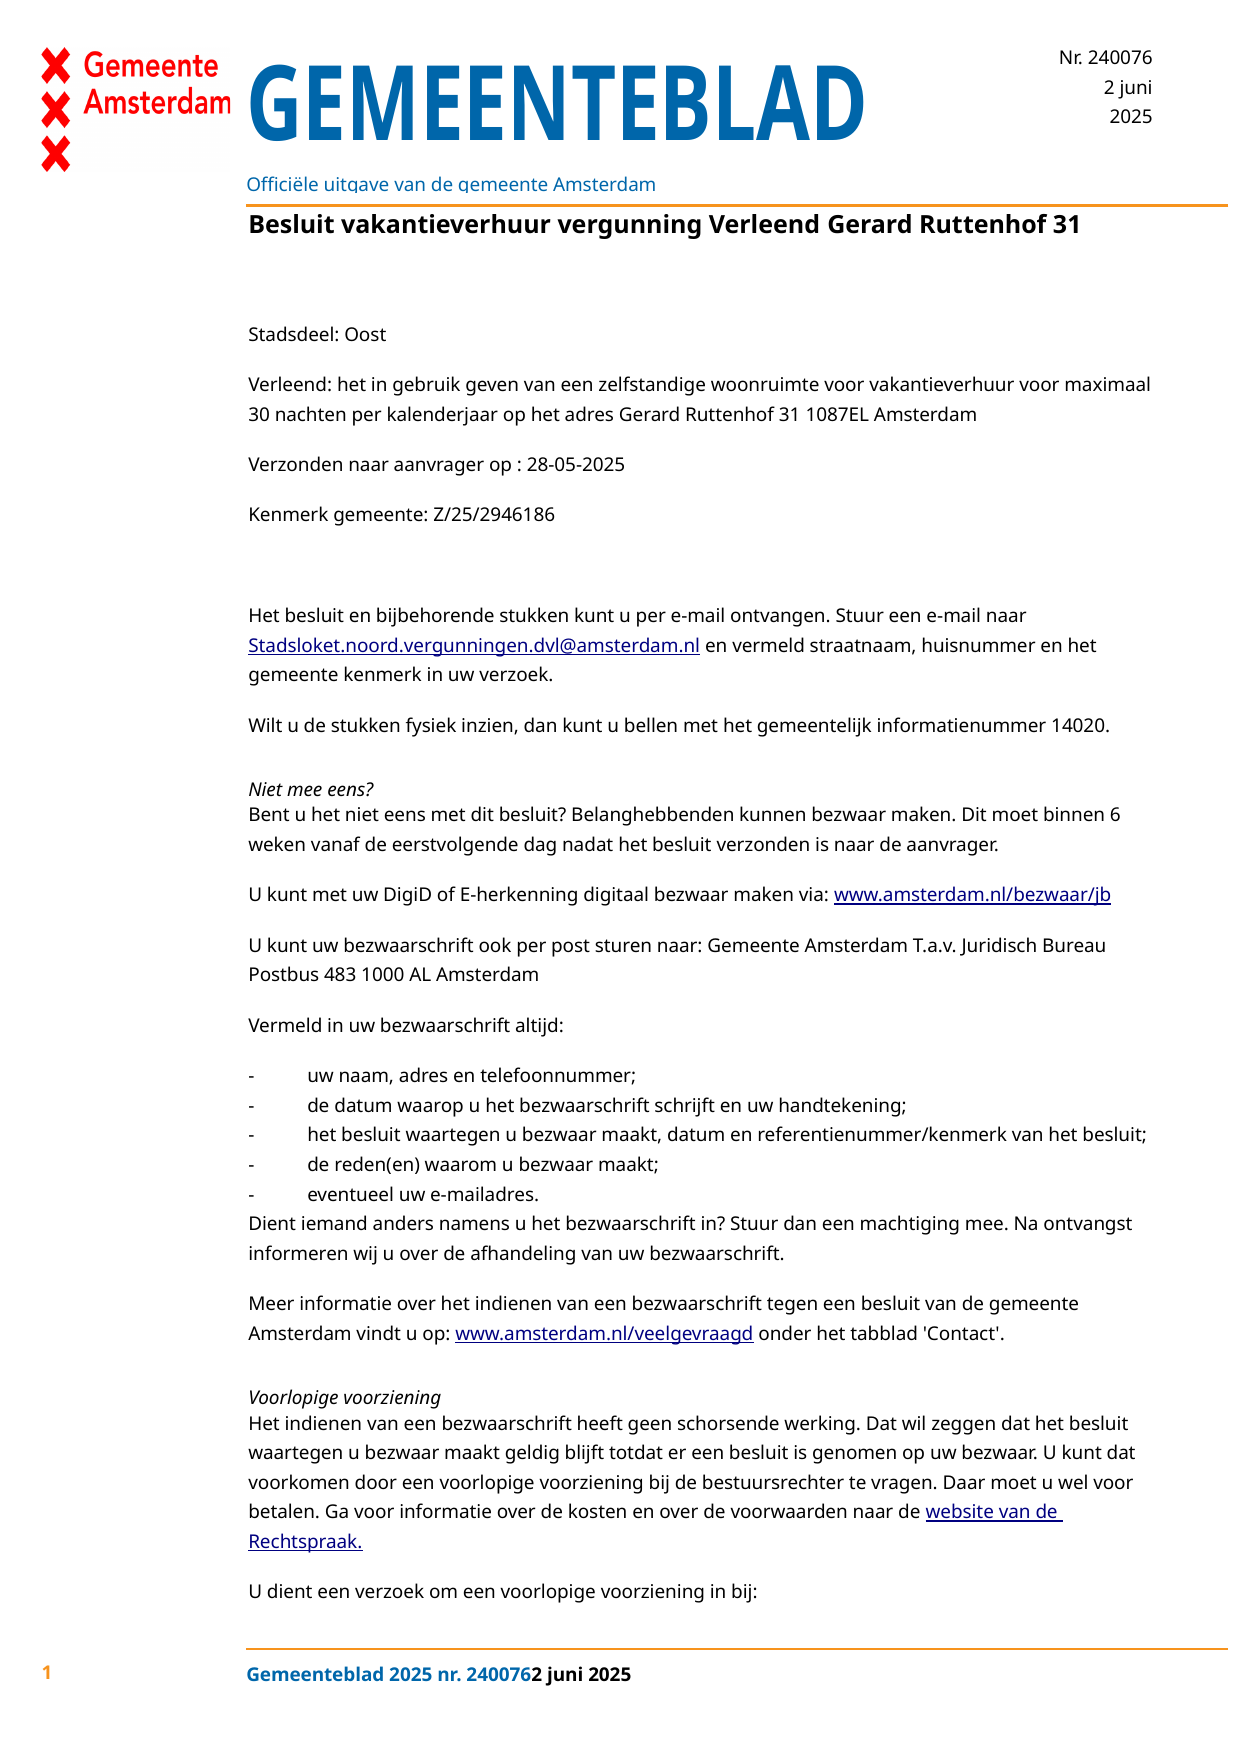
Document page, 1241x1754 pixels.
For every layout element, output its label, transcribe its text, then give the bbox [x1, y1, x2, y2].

text Verleend: het in gebruik geven van een zelfstandige woonruimte voor vakantieverhuur voor maximaal 30 nachten per kalenderjaar op het adres Gerard Ruttenhof 31 1087EL Amsterdam [248, 371, 1152, 426]
text Bent u het niet eens met dit besluit? Belanghebbenden kunnen bezwaar maken. Dit moet binnen 6 weken vanaf de eerstvolgende dag nadat het besluit verzonden is naar de aanvrager. [248, 802, 1152, 857]
text U kunt uw bezwaarschrift ook per post sturen naar: Gemeente Amsterdam T.a.v. Juridisch Bureau Postbus 483 1000 AL Amsterdam [248, 932, 1152, 987]
picture [41, 47, 231, 172]
text Besluit vakantieverhuur vergunning Verleend Gerard Ruttenhof 31 [248, 207, 1152, 241]
text Voorlopige voorziening [248, 1384, 1152, 1410]
list het besluit waartegen u bezwaar maakt, datum en referentienummer/kenmerk van het besluit; [248, 1122, 1152, 1147]
list de reden(en) waarom u bezwaar maakt; [248, 1151, 1152, 1177]
text Verzonden naar aanvrager op : 28-05-2025 [248, 451, 1152, 477]
list eventueel uw e-mailadres. [248, 1181, 1152, 1207]
text Kenmerk gemeente: Z/25/2946186 [248, 502, 1152, 527]
text Niet mee eens? [248, 776, 1152, 802]
text Het besluit en bijbehorende stukken kunt u per e-mail ontvangen. Stuur een e-mail naar Stadsloket.noord.vergunningen.dvl@amsterdam.nl en vermeld straatnaam, huisnummer en het gemeente kenmerk in uw verzoek. [248, 602, 1152, 687]
text Vermeld in uw bezwaarschrift altijd: [248, 1012, 1152, 1038]
list uw naam, adres en telefoonnummer; [248, 1062, 1152, 1088]
text Meer informatie over het indienen van een bezwaarschrift tegen een besluit van de gemeente Amsterdam vindt u op: www.amsterdam.nl/veelgevraagd onder het tabblad 'Contact'. [248, 1290, 1152, 1346]
text U kunt met uw DigiD of E-herkenning digitaal bezwaar maken via: www.amsterdam.nl/bezwaar/jb [248, 882, 1152, 907]
text Stadsdeel: Oost [248, 321, 1152, 346]
list de datum waarop u het bezwaarschrift schrijft en uw handtekening; [248, 1092, 1152, 1118]
text Wilt u de stukken fysiek inzien, dan kunt u bellen met het gemeentelijk informatienummer 14020. [248, 712, 1152, 738]
text Dient iemand anders namens u het bezwaarschrift in? Stuur dan een machtiging mee. Na ontvangst informeren wij u over de afhandeling van uw bezwaarschrift. [248, 1210, 1152, 1266]
text Het indienen van een bezwaarschrift heeft geen schorsende werking. Dat wil zeggen dat het besluit waartegen u bezwaar maakt geldig blijft totdat er een besluit is genomen op uw bezwaar. U kunt dat voorkomen door een voorlopige voorziening bij de bestuursrechter te vragen. Daar moet u wel voor betalen. Ga voor informatie over de kosten en over de voorwaarden naar de website van de Rechtspraak. [248, 1410, 1152, 1554]
text U dient een verzoek om een voorlopige voorziening in bij: [248, 1578, 1152, 1604]
